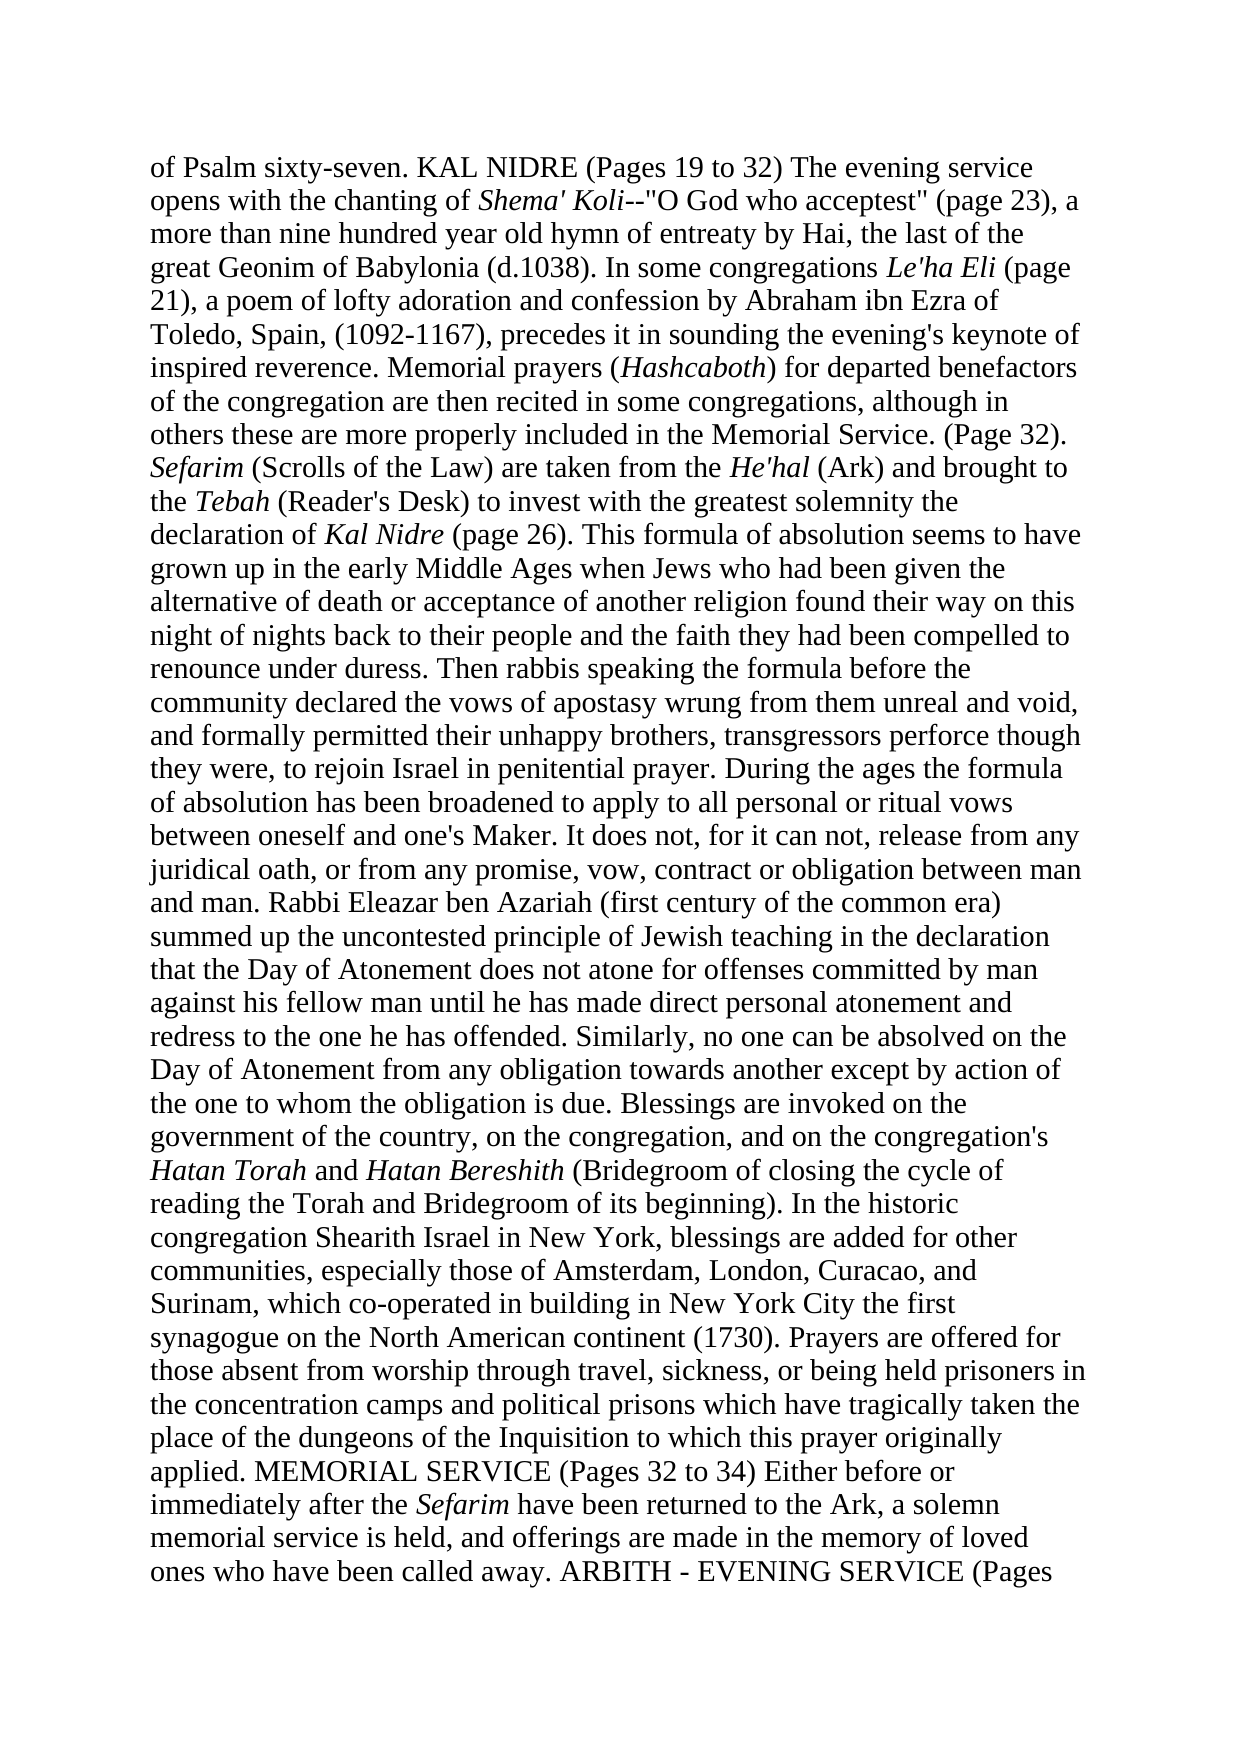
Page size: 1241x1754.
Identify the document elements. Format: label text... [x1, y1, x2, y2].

text of Psalm sixty-seven. KAL NIDRE (Pages 19 to 32) The evening service opens with the chanting of Shema' Koli--"O God who acceptest" (page 23), a more than nine hundred year old hymn of entreaty by Hai, the last of the great Geonim of Babylonia (d.1038). In some congregations Le'ha Eli (page 21), a poem of lofty adoration and confession by Abraham ibn Ezra of Toledo, Spain, (1092-1167), precedes it in sounding the evening's keynote of inspired reverence. Memorial prayers (Hashcaboth) for departed benefactors of the congregation are then recited in some congregations, although in others these are more properly included in the Memorial Service. (Page 32). Sefarim (Scrolls of the Law) are taken from the He'hal (Ark) and brought to the Tebah (Reader's Desk) to invest with the greatest solemnity the declaration of Kal Nidre (page 26). This formula of absolution seems to have grown up in the early Middle Ages when Jews who had been given the alternative of death or acceptance of another religion found their way on this night of nights back to their people and the faith they had been compelled to renounce under duress. Then rabbis speaking the formula before the community declared the vows of apostasy wrung from them unreal and void, and formally permitted their unhappy brothers, transgressors perforce though they were, to rejoin Israel in penitential prayer. During the ages the formula of absolution has been broadened to apply to all personal or ritual vows between oneself and one's Maker. It does not, for it can not, release from any juridical oath, or from any promise, vow, contract or obligation between man and man. Rabbi Eleazar ben Azariah (first century of the common era) summed up the uncontested principle of Jewish teaching in the declaration that the Day of Atonement does not atone for offenses committed by man against his fellow man until he has made direct personal atonement and redress to the one he has offended. Similarly, no one can be absolved on the Day of Atonement from any obligation towards another except by action of the one to whom the obligation is due. Blessings are invoked on the government of the country, on the congregation, and on the congregation's Hatan Torah and Hatan Bereshith (Bridegroom of closing the cycle of reading the Torah and Bridegroom of its beginning). In the historic congregation Shearith Israel in New York, blessings are added for other communities, especially those of Amsterdam, London, Curacao, and Surinam, which co-operated in building in New York City the first synagogue on the North American continent (1730). Prayers are offered for those absent from worship through travel, sickness, or being held prisoners in the concentration camps and political prisons which have tragically taken the place of the dungeons of the Inquisition to which this prayer originally applied. MEMORIAL SERVICE (Pages 32 to 34) Either before or immediately after the Sefarim have been returned to the Ark, a solemn memorial service is held, and offerings are made in the memory of loved ones who have been called away. ARBITH - EVENING SERVICE (Pages [150, 150, 1090, 1588]
